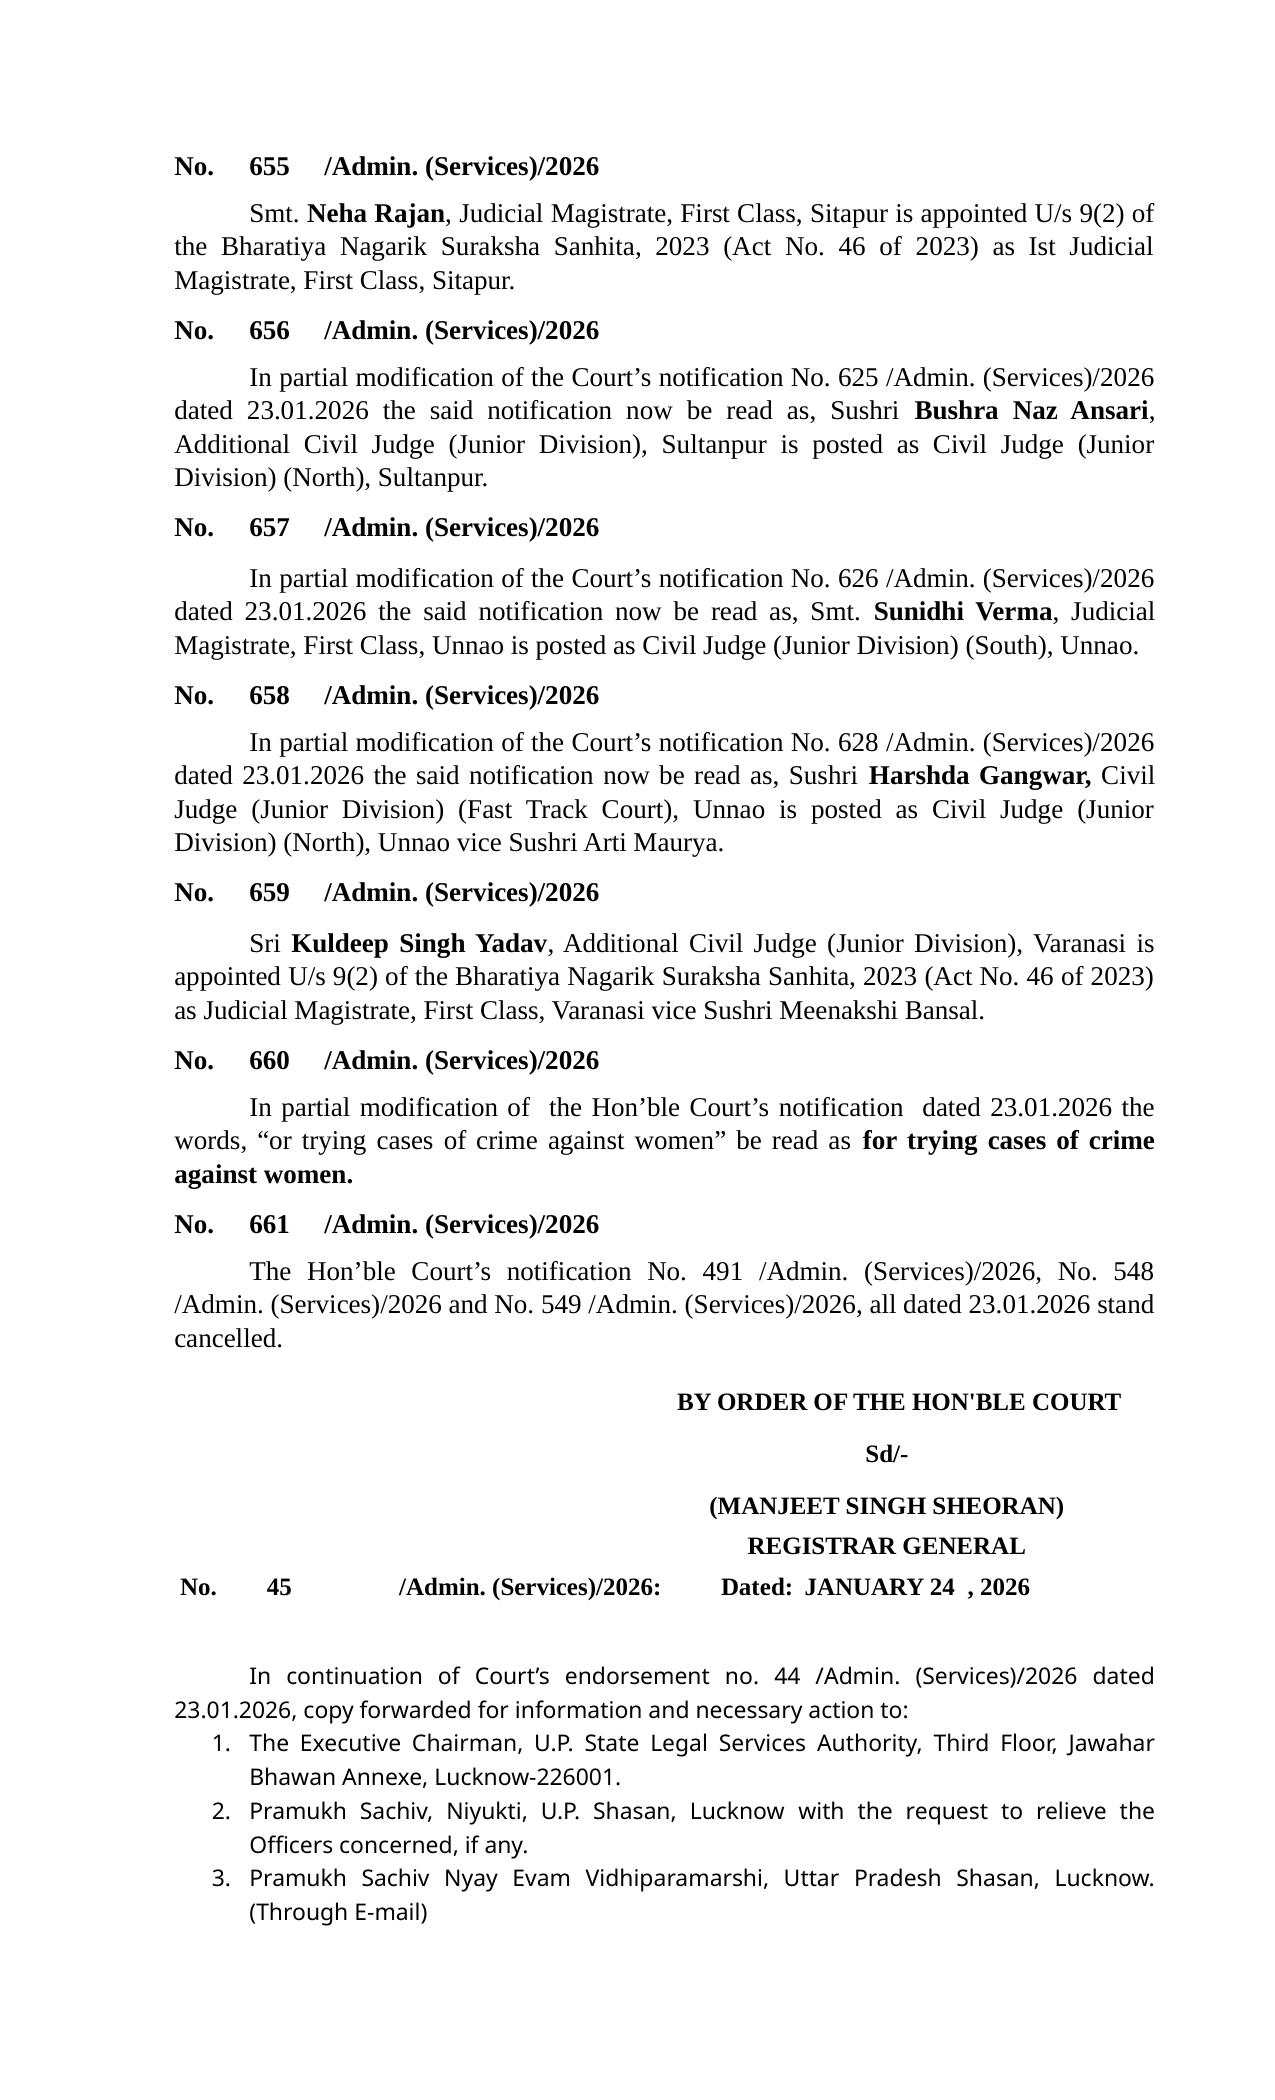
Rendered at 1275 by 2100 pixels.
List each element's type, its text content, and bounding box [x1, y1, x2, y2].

table_header [106, 1372, 667, 1525]
text The Hon’ble Court’s notification No. 491 /Admin. (Services)/2026, No. 548 /Admin. (Services)/2026 and No. 549 /Admin. (Services)/2026, all dated 23.01.2026 stand cancelled. [174, 1254, 1155, 1353]
table_cell Dated: [667, 1565, 799, 1615]
text No. 655 /Admin. (Services)/2026 [174, 150, 1163, 181]
table_cell REGISTRAR GENERAL [667, 1525, 1136, 1565]
list Pramukh Sachiv, Niyukti, U.P. Shasan, Lucknow with the request to relieve the Officers concerned, if any. [212, 1795, 1155, 1860]
text No. 659 /Admin. (Services)/2026 [174, 876, 1155, 908]
table_cell [387, 1525, 667, 1565]
text No. 658 /Admin. (Services)/2026 [174, 679, 1163, 710]
text In partial modification of the Court’s notification No. 628 /Admin. (Services)/2026 dated 23.01.2026 the said notification now be read as, Sushri Harshda Gangwar, Civil Judge (Junior Division) (Fast Track Court), Unnao is posted as Civil Judge (Junior Division) (North), Unnao vice Sushri Arti Maurya. [174, 726, 1155, 857]
table_cell [106, 1525, 246, 1565]
table_cell [106, 1565, 171, 1615]
text No. 661 /Admin. (Services)/2026 [174, 1208, 1163, 1239]
table_header BY ORDER OF THE HON'BLE COURT Sd/- (MANJEET SINGH SHEORAN) [667, 1372, 1136, 1525]
text No. 660 /Admin. (Services)/2026 [174, 1044, 1163, 1075]
text Smt. Neha Rajan, Judicial Magistrate, First Class, Sitapur is appointed U/s 9(2) of the Bharatiya Nagarik Suraksha Sanhita, 2023 (Act No. 46 of 2023) as Ist Judicial Magistrate, First Class, Sitapur. [174, 197, 1155, 295]
text No. 656 /Admin. (Services)/2026 [174, 314, 1163, 345]
text In partial modification of the Hon’ble Court’s notification dated 23.01.2026 the words, “or trying cases of crime against women” be read as for trying cases of crime against women. [174, 1091, 1155, 1189]
text No. 657 /Admin. (Services)/2026 [174, 511, 1155, 543]
text Sri Kuldeep Singh Yadav, Additional Civil Judge (Junior Division), Varanasi is appointed U/s 9(2) of the Bharatiya Nagarik Suraksha Sanhita, 2023 (Act No. 46 of 2023) as Judicial Magistrate, First Class, Varanasi vice Sushri Meenakshi Bansal. [174, 927, 1155, 1025]
text In partial modification of the Court’s notification No. 625 /Admin. (Services)/2026 dated 23.01.2026 the said notification now be read as, Sushri Bushra Naz Ansari, Additional Civil Judge (Junior Division), Sultanpur is posted as Civil Judge (Junior Division) (North), Sultanpur. [174, 361, 1155, 492]
table_cell /Admin. (Services)/2026: [387, 1565, 667, 1615]
table_cell [246, 1525, 387, 1565]
list Pramukh Sachiv Nyay Evam Vidhiparamarshi, Uttar Pradesh Shasan, Lucknow. (Through E-mail) [212, 1862, 1155, 1927]
text In partial modification of the Court’s notification No. 626 /Admin. (Services)/2026 dated 23.01.2026 the said notification now be read as, Smt. Sunidhi Verma, Judicial Magistrate, First Class, Unnao is posted as Civil Judge (Junior Division) (South), Unnao. [174, 562, 1155, 660]
list The Executive Chairman, U.P. State Legal Services Authority, Third Floor, Jawahar Bhawan Annexe, Lucknow-226001. [212, 1727, 1155, 1792]
table_cell JANUARY 24 , 2026 [799, 1565, 1136, 1615]
table_cell No. 45 [171, 1565, 387, 1615]
text In continuation of Court’s endorsement no. 44 /Admin. (Services)/2026 dated 23.01.2026, copy forwarded for information and necessary action to: [174, 1660, 1155, 1725]
